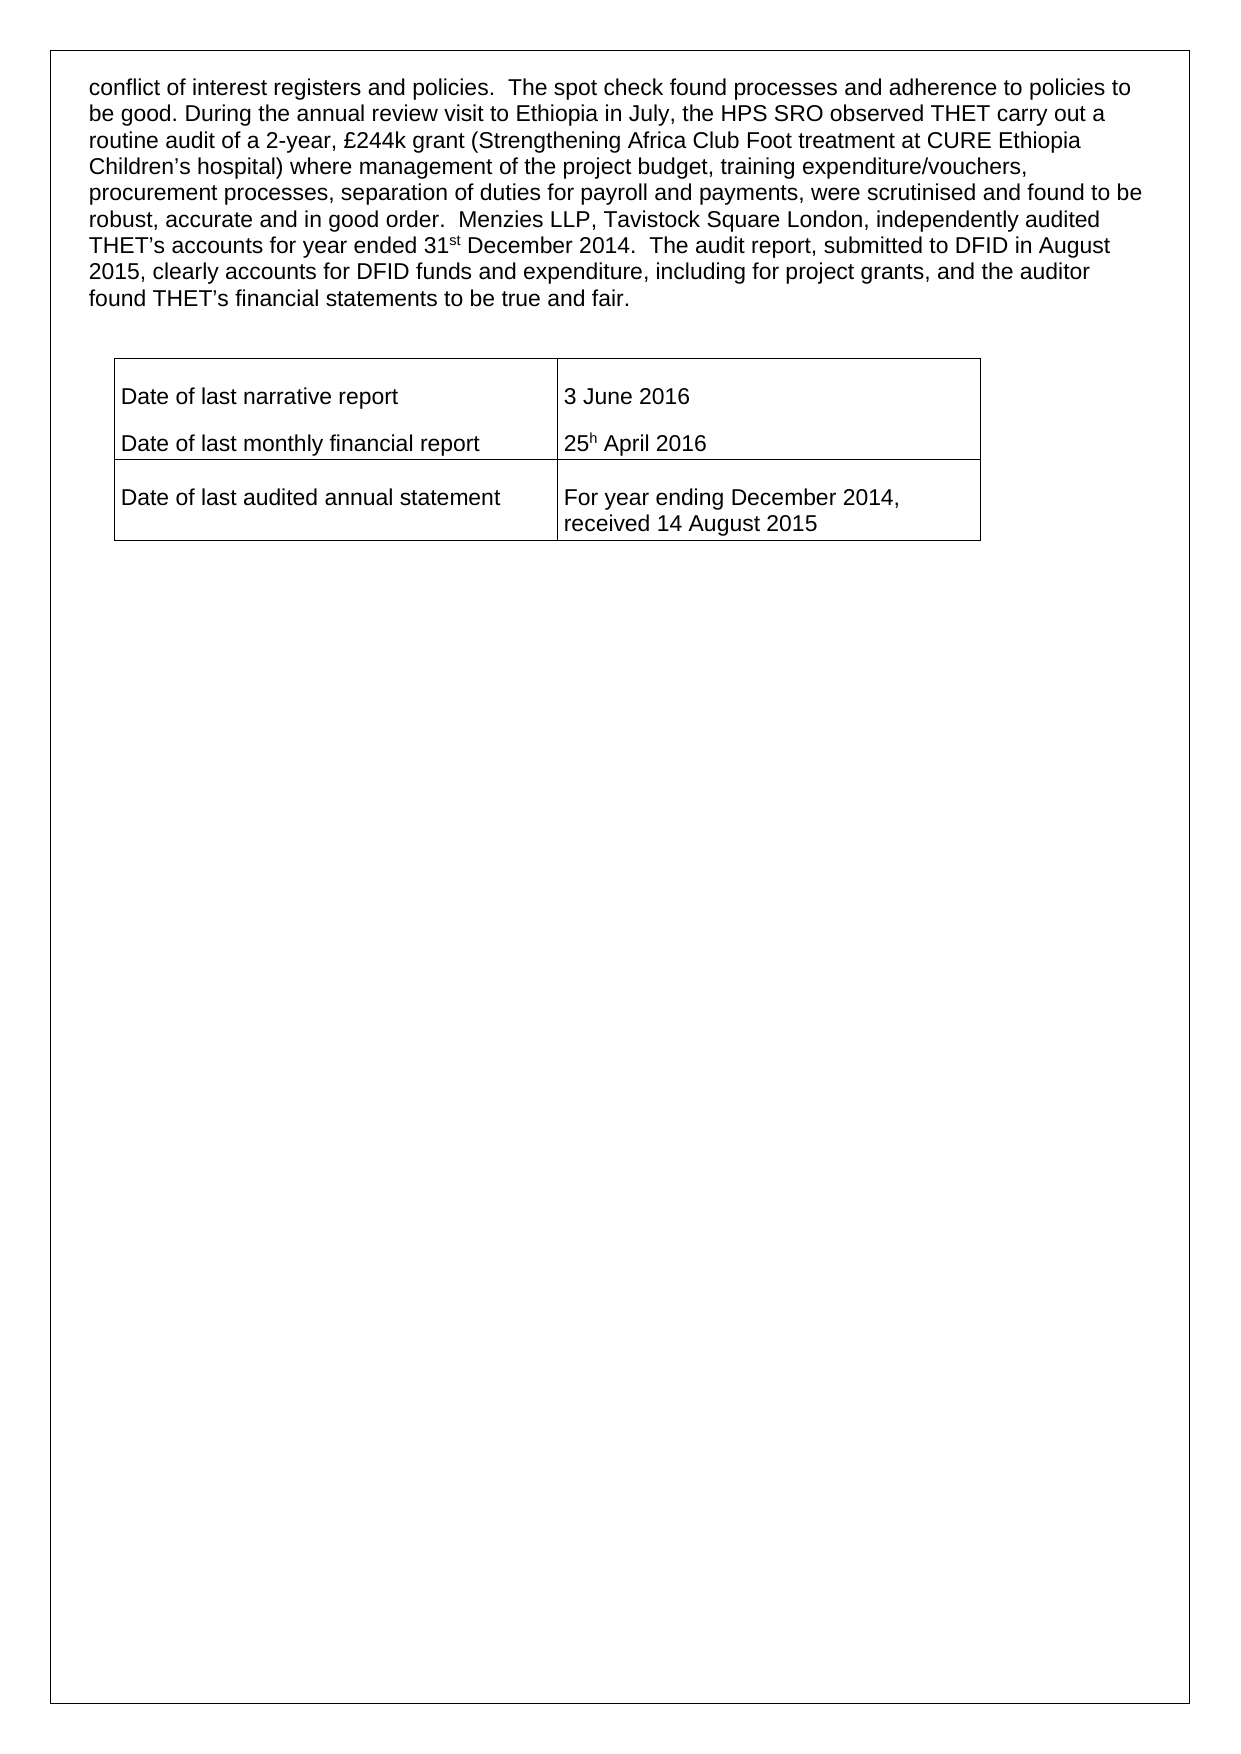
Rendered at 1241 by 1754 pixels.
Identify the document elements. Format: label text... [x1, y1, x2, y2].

table_cell For year ending December 2014, received 14 August 2015 [558, 460, 980, 539]
text conflict of interest registers and policies. The spot check found processes and adherence to policies to be good. During the annual review visit to Ethiopia in July, the HPS SRO observed THET carry out a routine audit of a 2-year, £244k grant (Strengthening Africa Club Foot treatment at CURE Ethiopia Children’s hospital) where management of the project budget, training expenditure/vouchers, procurement processes, separation of duties for payroll and payments, were scrutinised and found to be robust, accurate and in good order. Menzies LLP, Tavistock Square London, independently audited THET’s accounts for year ended 31st December 2014. The audit report, submitted to DFID in August 2015, clearly accounts for DFID funds and expenditure, including for project grants, and the auditor found THET’s financial statements to be true and fair. [89, 74, 1152, 311]
table_cell Date of last audited annual statement [115, 460, 557, 539]
table_header 3 June 2016 25h April 2016 [558, 359, 980, 459]
table_header Date of last narrative report Date of last monthly financial report [115, 359, 557, 459]
